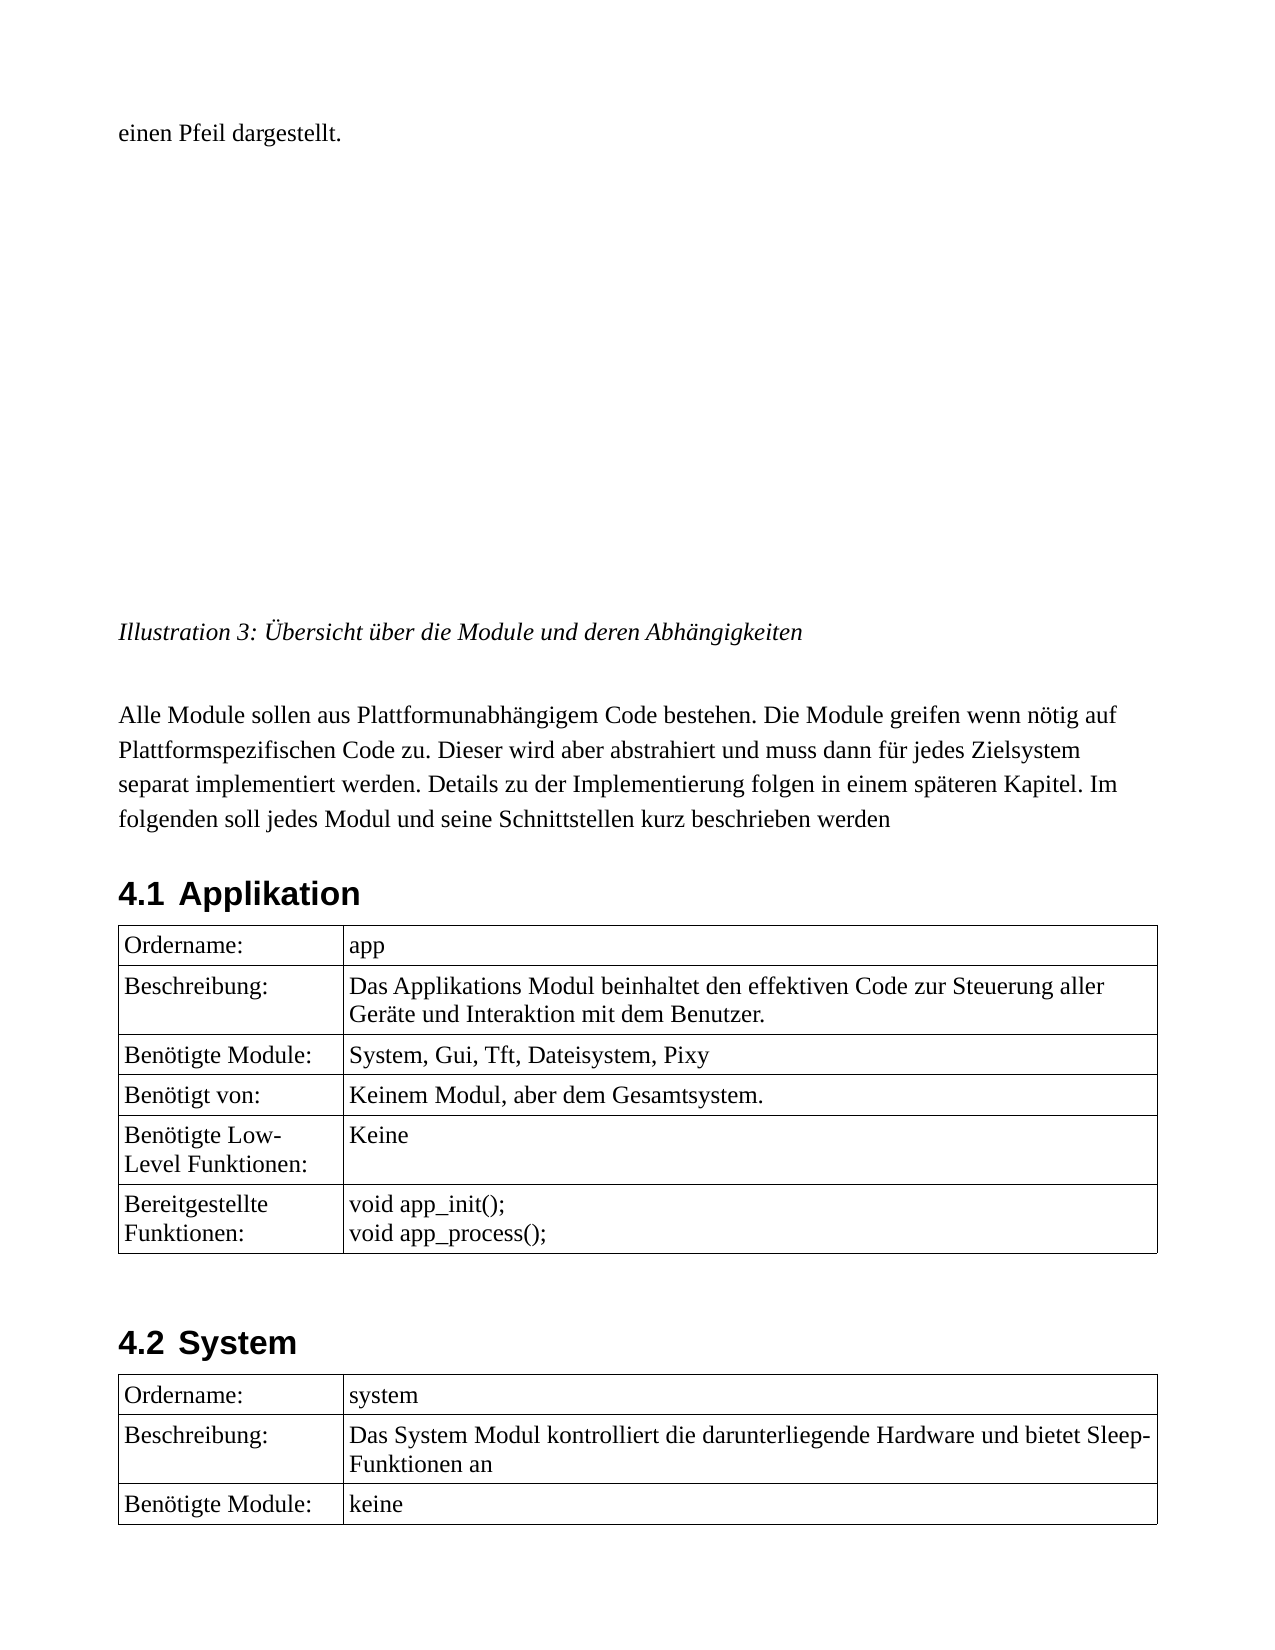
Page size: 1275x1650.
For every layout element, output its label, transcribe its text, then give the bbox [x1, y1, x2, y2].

subtitle Applikation [118, 873, 1157, 912]
table_cell Beschreibung: [119, 966, 343, 1034]
text Alle Module sollen aus Plattformunabhängigem Code bestehen. Die Module greifen wenn nötig auf Plattformspezifischen Code zu. Dieser wird aber abstrahiert und muss dann für jedes Zielsystem separat implementiert werden. Details zu der Implementierung folgen in einem späteren Kapitel. Im folgenden soll jedes Modul und seine Schnittstellen kurz beschrieben werden [118, 700, 1157, 832]
text einen Pfeil dargestellt. [118, 118, 1157, 147]
table_header Ordername: [119, 1375, 343, 1414]
table_cell void app_init(); void app_process(); [344, 1185, 1157, 1253]
text Illustration 3: Übersicht über die Module und deren Abhängigkeiten [118, 180, 925, 645]
table_cell System, Gui, Tft, Dateisystem, Pixy [344, 1035, 1157, 1074]
table_cell Benötigte Low-Level Funktionen: [119, 1116, 343, 1184]
table_header system [344, 1375, 1157, 1414]
table_cell Das Applikations Modul beinhaltet den effektiven Code zur Steuerung aller Geräte und Interaktion mit dem Benutzer. [344, 966, 1157, 1034]
table_cell Keine [344, 1116, 1157, 1184]
table_cell keine [344, 1484, 1157, 1524]
subtitle System [118, 1323, 1157, 1361]
table_cell Benötigt von: [119, 1075, 343, 1115]
table_cell Bereitgestellte Funktionen: [119, 1185, 343, 1253]
table_cell Keinem Modul, aber dem Gesamtsystem. [344, 1075, 1157, 1115]
table_cell Beschreibung: [119, 1415, 343, 1483]
table_header Ordername: [119, 926, 343, 965]
table_cell Das System Modul kontrolliert die darunterliegende Hardware und bietet Sleep-Funktionen an [344, 1415, 1157, 1483]
table_cell Benötigte Module: [119, 1035, 343, 1074]
table_header app [344, 926, 1157, 965]
table_cell Benötigte Module: [119, 1484, 343, 1524]
